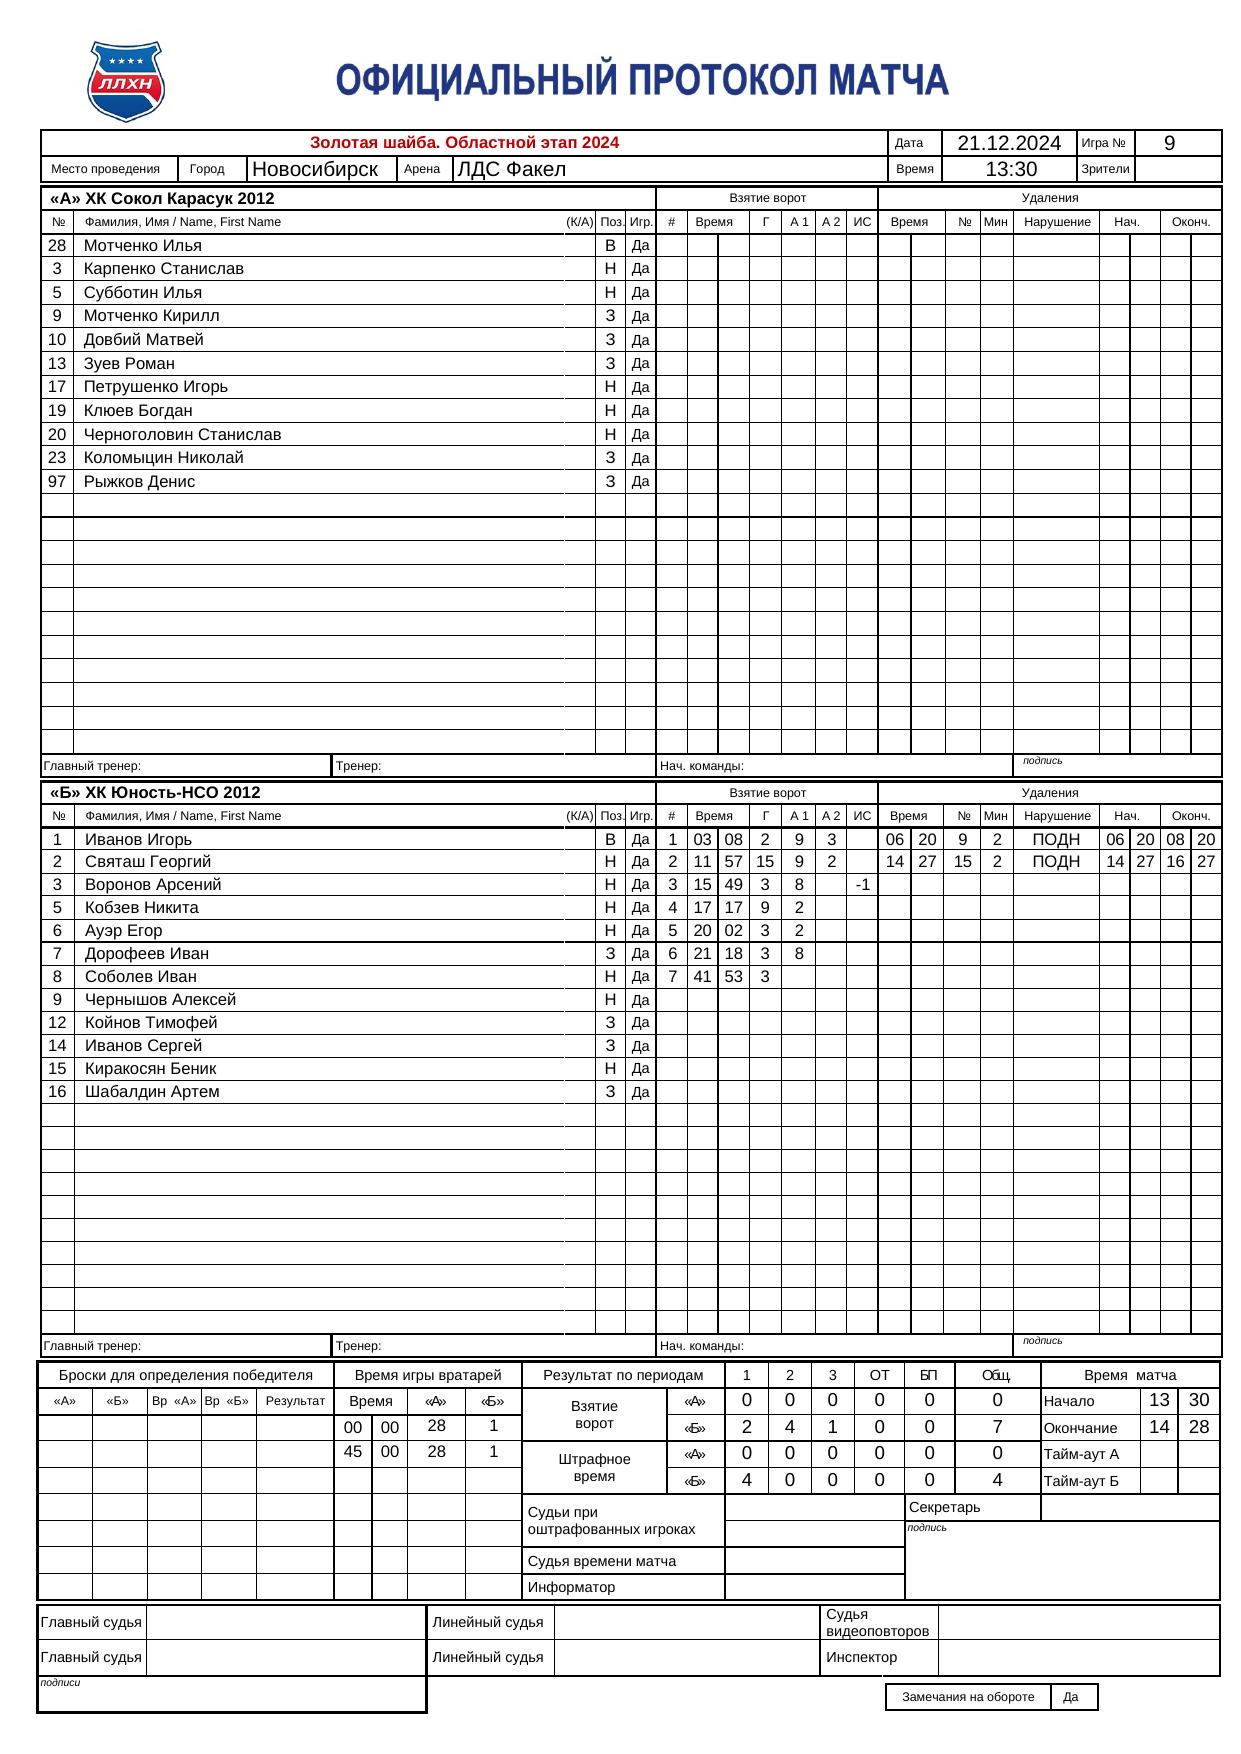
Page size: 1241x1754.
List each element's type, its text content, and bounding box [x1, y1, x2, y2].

table_cell [944, 1173, 980, 1195]
table_cell Да [626, 446, 655, 469]
table_cell [1100, 281, 1129, 303]
table_cell [148, 1547, 201, 1573]
table_cell 06 [1100, 829, 1129, 849]
table_cell [726, 1548, 904, 1573]
table_cell [1014, 541, 1099, 564]
table_cell [148, 1521, 201, 1546]
table_cell 97 [42, 470, 73, 493]
table_cell [1100, 1127, 1129, 1149]
table_cell [1100, 328, 1129, 351]
table_cell 0 [855, 1442, 904, 1467]
table_cell [946, 470, 980, 493]
table_cell 28 [1179, 1415, 1219, 1440]
table_cell [565, 470, 595, 493]
table_cell Результат [257, 1389, 333, 1413]
table_cell [408, 1574, 465, 1599]
table_cell [1161, 541, 1190, 564]
table_cell [816, 1012, 846, 1033]
table_cell [981, 1035, 1013, 1057]
table_cell [1192, 494, 1221, 516]
table_cell [879, 541, 910, 564]
table_cell [847, 588, 877, 611]
table_cell А 1 [782, 805, 815, 826]
table_cell [626, 636, 655, 658]
table_cell [981, 235, 1013, 256]
table_cell [1161, 1265, 1190, 1287]
table_cell Клюев Богдан [74, 399, 564, 422]
table_cell [1161, 257, 1190, 280]
table_cell [1192, 730, 1221, 753]
table_cell № [944, 805, 980, 826]
table_cell [879, 235, 910, 256]
table_cell [1014, 1150, 1099, 1172]
table_cell [981, 730, 1013, 753]
table_cell [750, 659, 781, 682]
table_cell [596, 1150, 625, 1172]
table_cell ПОДН [1014, 850, 1099, 872]
table_cell [1192, 1012, 1221, 1033]
table_cell [946, 636, 980, 658]
table_cell [1161, 1311, 1190, 1333]
table_cell [879, 423, 910, 445]
table_cell [719, 1196, 749, 1218]
table_cell [657, 446, 687, 469]
table_cell 0 [812, 1468, 854, 1493]
table_cell [944, 1219, 980, 1241]
table_cell [1100, 518, 1129, 540]
table_header «Б» ХК Юность-НСО 2012 [42, 783, 655, 803]
table_cell [74, 683, 564, 706]
table_cell [981, 281, 1013, 303]
table_cell [912, 1127, 943, 1149]
table_cell [782, 1173, 815, 1195]
table_cell [565, 636, 595, 658]
table_cell [1100, 1242, 1129, 1264]
table_cell [847, 352, 877, 374]
table_cell [657, 494, 687, 516]
table_cell Время [688, 211, 749, 233]
table_cell [719, 588, 749, 611]
table_cell [782, 446, 815, 469]
table_cell [912, 920, 943, 941]
table_cell [719, 1012, 749, 1033]
table_cell [565, 1127, 595, 1149]
table_cell [1192, 874, 1221, 895]
table_cell [879, 707, 910, 729]
table_cell [202, 1574, 256, 1599]
table_cell [912, 1104, 943, 1126]
table_cell [1141, 1441, 1177, 1467]
table_cell [981, 989, 1013, 1011]
table_cell [719, 1035, 749, 1057]
table_cell [688, 565, 717, 587]
table_cell «Б» [668, 1468, 724, 1493]
table_header «А» ХК Сокол Карасук 2012 [42, 188, 655, 209]
table_cell Поз. [596, 211, 625, 233]
table_cell [816, 989, 846, 1011]
table_cell [719, 423, 749, 445]
table_cell [1014, 1104, 1099, 1126]
table_cell [1192, 1173, 1221, 1195]
table_cell 45 [335, 1441, 371, 1467]
table_cell 9 [782, 829, 815, 849]
table_cell [847, 281, 877, 303]
table_cell [782, 352, 815, 374]
table_cell [782, 399, 815, 422]
table_cell [946, 588, 980, 611]
table_cell [565, 989, 595, 1011]
table_cell [912, 730, 945, 753]
table_cell [257, 1521, 333, 1546]
table_cell Н [596, 989, 625, 1011]
table_cell [1131, 565, 1160, 587]
table_cell [1192, 1265, 1221, 1287]
table_cell [1161, 328, 1190, 351]
table_cell [626, 1288, 655, 1310]
table_cell [750, 518, 781, 540]
table_cell [944, 1150, 980, 1172]
table_cell 0 [905, 1442, 954, 1467]
table_cell [565, 707, 595, 729]
table_cell [42, 659, 73, 682]
table_cell [688, 1035, 717, 1057]
table_cell [719, 707, 749, 729]
table_cell «А» [668, 1389, 724, 1413]
table_cell Да [626, 829, 655, 849]
table_cell [148, 1441, 201, 1467]
table_cell [335, 1494, 371, 1520]
table_cell [816, 257, 846, 280]
table_cell [847, 1150, 877, 1172]
table_cell [816, 541, 846, 564]
table_cell [75, 1311, 564, 1333]
table_cell [565, 1081, 595, 1103]
table_cell Оконч. [1161, 805, 1221, 826]
table_cell [750, 305, 781, 327]
table_cell [912, 305, 945, 327]
table_cell [782, 565, 815, 587]
table_cell [626, 1173, 655, 1195]
table_cell [1131, 1265, 1160, 1287]
table_cell [750, 683, 781, 706]
table_cell 0 [769, 1442, 811, 1467]
table_cell [1131, 376, 1160, 398]
table_cell Н [596, 257, 625, 280]
table_cell [782, 966, 815, 987]
table_cell [1192, 423, 1221, 445]
table_cell [1100, 730, 1129, 753]
table_cell 21 [688, 943, 717, 964]
table_cell [202, 1494, 256, 1520]
table_cell [782, 612, 815, 634]
table_cell [1161, 707, 1190, 729]
table_cell [1192, 1288, 1221, 1310]
table_cell [719, 446, 749, 469]
table_cell [816, 730, 846, 753]
table_cell [688, 636, 717, 658]
table_cell З [596, 1035, 625, 1057]
table_cell [1161, 352, 1190, 374]
table_cell [657, 565, 687, 587]
table_cell [912, 1058, 943, 1079]
table_cell [1179, 1441, 1219, 1467]
table_cell [626, 1127, 655, 1149]
table_cell [688, 494, 717, 516]
table_cell [373, 1521, 407, 1546]
table_cell [912, 874, 943, 895]
table_cell [1161, 874, 1190, 895]
table_cell [782, 518, 815, 540]
table_cell [1014, 281, 1099, 303]
table_cell [688, 541, 717, 564]
table_cell [750, 446, 781, 469]
table_cell [946, 305, 980, 327]
table_cell [1014, 989, 1099, 1011]
table_cell [719, 636, 749, 658]
table_cell [847, 829, 877, 849]
table_cell 57 [719, 850, 749, 872]
table_cell З [596, 352, 625, 374]
table_cell [1131, 328, 1160, 351]
table_cell [1192, 1242, 1221, 1264]
table_cell [1100, 1012, 1129, 1033]
table_cell [847, 1081, 877, 1103]
table_cell [1192, 1311, 1221, 1333]
table_cell [981, 1311, 1013, 1333]
table_cell [39, 1416, 92, 1440]
table_cell [912, 1012, 943, 1033]
table_cell [847, 636, 877, 658]
table_cell [719, 352, 749, 374]
table_cell [847, 470, 877, 493]
table_cell [1161, 1058, 1190, 1079]
table_cell З [596, 446, 625, 469]
table_cell [879, 352, 910, 374]
table_cell [946, 518, 980, 540]
table_cell 0 [726, 1442, 768, 1467]
table_cell [847, 659, 877, 682]
table_cell [879, 328, 910, 351]
table_cell [1100, 305, 1129, 327]
table_cell [688, 683, 717, 706]
table_cell [944, 989, 980, 1011]
table_cell [782, 636, 815, 658]
table_header 2 [769, 1363, 811, 1387]
table_cell [816, 707, 846, 729]
table_cell [912, 376, 945, 398]
table_cell [1014, 1196, 1099, 1218]
table_cell 20 [42, 423, 73, 445]
table_cell [596, 518, 625, 540]
table_cell 7 [956, 1415, 1040, 1440]
table_cell [816, 423, 846, 445]
table_cell [1161, 1288, 1190, 1310]
table_cell [1192, 707, 1221, 729]
table_cell 4 [769, 1415, 811, 1440]
table_cell 18 [719, 943, 749, 964]
table_cell [1161, 565, 1190, 587]
table_cell [1192, 1081, 1221, 1103]
table_cell Время [879, 211, 945, 233]
table_cell [782, 305, 815, 327]
table_cell 16 [1161, 850, 1190, 872]
table_cell [750, 423, 781, 445]
table_cell Дорофеев Иван [75, 943, 564, 964]
table_cell Н [596, 399, 625, 422]
table_cell [688, 1012, 717, 1033]
table_cell [688, 399, 717, 422]
table_cell [719, 399, 749, 422]
table_cell [847, 1311, 877, 1333]
table_cell Город [179, 157, 246, 181]
table_cell [1161, 588, 1190, 611]
table_cell [1014, 612, 1099, 634]
table_cell [782, 541, 815, 564]
table_cell [596, 1173, 625, 1195]
table_cell [1014, 423, 1099, 445]
table_cell Н [596, 1058, 625, 1079]
table_cell [981, 1173, 1013, 1195]
table_cell Нач. команды: [657, 1335, 1012, 1356]
table_cell [42, 612, 73, 634]
table_cell Фамилия, Имя / Name, First Name [74, 211, 565, 233]
table_cell [1042, 1495, 1219, 1520]
table_cell З [596, 1081, 625, 1103]
table_cell [981, 1196, 1013, 1218]
table_cell [657, 612, 687, 634]
table_cell Место проведения [42, 157, 177, 181]
table_cell Да [626, 989, 655, 1011]
table_cell [257, 1468, 333, 1493]
table_cell [981, 565, 1013, 587]
table_cell [944, 896, 980, 918]
table_cell [847, 1196, 877, 1218]
table_cell [879, 943, 910, 964]
table_cell [42, 1196, 74, 1218]
table_cell [944, 1311, 980, 1333]
table_cell [466, 1468, 521, 1493]
table_cell Черноголовин Станислав [74, 423, 564, 445]
table_cell [847, 850, 877, 872]
table_cell [42, 1173, 74, 1195]
table_cell [847, 399, 877, 422]
table_cell 08 [1161, 829, 1190, 849]
table_cell [1131, 1035, 1160, 1057]
table_cell [1131, 446, 1160, 469]
table_cell [408, 1521, 465, 1546]
table_cell [912, 281, 945, 303]
table_cell [981, 896, 1013, 918]
table_cell [782, 1150, 815, 1172]
table_cell [466, 1547, 521, 1573]
table_cell Н [596, 281, 625, 303]
table_cell Мотченко Илья [74, 235, 564, 256]
table_cell А 1 [782, 211, 815, 233]
table_cell # [657, 805, 687, 826]
table_cell 02 [719, 920, 749, 941]
table_cell [816, 636, 846, 658]
table_cell [912, 518, 945, 540]
table_cell [847, 257, 877, 280]
table_cell [879, 1012, 910, 1033]
table_cell 2 [782, 920, 815, 941]
table_header Время игры вратарей [335, 1363, 521, 1387]
table_cell [147, 1640, 425, 1675]
table_cell [912, 659, 945, 682]
table_cell [782, 1265, 815, 1287]
table_cell Чернышов Алексей [75, 989, 564, 1011]
table_cell [1014, 446, 1099, 469]
table_cell [565, 235, 595, 256]
table_cell 1 [42, 829, 74, 849]
table_cell подпись [1014, 1335, 1221, 1356]
table_cell 0 [726, 1389, 768, 1413]
table_cell [1161, 683, 1190, 706]
table_cell [847, 966, 877, 987]
table_cell [373, 1547, 407, 1573]
table_cell [1161, 281, 1190, 303]
table_cell [1161, 1150, 1190, 1172]
table_cell [565, 874, 595, 895]
table_cell 0 [905, 1389, 954, 1413]
table_cell [1014, 565, 1099, 587]
table_cell [946, 235, 980, 256]
table_cell [257, 1574, 333, 1599]
table_cell [626, 494, 655, 516]
table_cell [912, 470, 945, 493]
table_cell Нач. [1100, 805, 1160, 826]
table_cell Главный судья [39, 1606, 146, 1639]
table_cell [1100, 541, 1129, 564]
table_cell 12 [42, 1012, 74, 1033]
table_cell Карпенко Станислав [74, 257, 564, 280]
table_cell [335, 1574, 371, 1599]
table_cell [750, 1150, 781, 1172]
table_cell [565, 659, 595, 682]
table_cell 0 [855, 1468, 904, 1493]
table_cell [1192, 399, 1221, 422]
table_cell [1014, 683, 1099, 706]
table_cell 3 [42, 257, 73, 280]
table_cell [782, 328, 815, 351]
table_cell [879, 1288, 910, 1310]
table_cell [912, 1219, 943, 1241]
table_cell [1192, 966, 1221, 987]
table_cell [981, 257, 1013, 280]
table_cell [39, 1468, 92, 1493]
table_cell [1192, 352, 1221, 374]
table_cell [912, 943, 943, 964]
table_cell [816, 1035, 846, 1057]
table_cell [74, 636, 564, 658]
table_cell [782, 730, 815, 753]
table_cell [981, 494, 1013, 516]
table_cell [946, 352, 980, 374]
table_cell [816, 1104, 846, 1126]
table_cell [626, 683, 655, 706]
table_cell [912, 896, 943, 918]
table_cell 17 [42, 376, 73, 398]
table_cell [946, 612, 980, 634]
table_cell [847, 494, 877, 516]
table_cell [944, 1104, 980, 1126]
table_cell [879, 966, 910, 987]
table_cell [39, 1441, 92, 1467]
table_cell [1192, 470, 1221, 493]
table_cell [944, 920, 980, 941]
table_cell [1161, 470, 1190, 493]
table_cell З [596, 470, 625, 493]
table_cell [42, 683, 73, 706]
table_cell [879, 376, 910, 398]
table_cell [879, 636, 910, 658]
table_cell [1161, 518, 1190, 540]
table_cell [750, 636, 781, 658]
table_cell [93, 1468, 147, 1493]
table_cell [1014, 896, 1099, 918]
table_cell 03 [688, 829, 717, 849]
table_cell [657, 1242, 687, 1264]
table_cell 17 [719, 896, 749, 918]
table_cell [750, 1127, 781, 1149]
table_cell [1192, 1058, 1221, 1079]
table_cell [1100, 896, 1129, 918]
table_cell [626, 1311, 655, 1333]
table_cell (К/А) [565, 805, 595, 826]
table_cell [565, 1196, 595, 1218]
table_cell [688, 1288, 717, 1310]
table_header Взятие ворот [657, 188, 877, 209]
table_cell [1014, 235, 1099, 256]
table_cell 3 [816, 829, 846, 849]
table_cell [1161, 1196, 1190, 1218]
table_cell [657, 1081, 687, 1103]
table_cell [816, 896, 846, 918]
table_cell [816, 612, 846, 634]
table_cell Г [750, 805, 781, 826]
table_cell Да [626, 1058, 655, 1079]
table_cell [879, 1058, 910, 1079]
table_cell [816, 1173, 846, 1195]
table_cell [816, 281, 846, 303]
table_cell [75, 1265, 564, 1287]
table_cell [1192, 446, 1221, 469]
table_cell [408, 1468, 465, 1493]
table_cell Шабалдин Артем [75, 1081, 564, 1103]
table_cell [1014, 1288, 1099, 1310]
table_cell [847, 1173, 877, 1195]
table_cell [1161, 1127, 1190, 1149]
table_cell [1131, 281, 1160, 303]
table_cell [981, 1288, 1013, 1310]
table_cell [981, 1012, 1013, 1033]
table_cell [847, 1265, 877, 1287]
table_cell [782, 659, 815, 682]
table_cell Взятие ворот [523, 1389, 666, 1440]
table_cell [1192, 1104, 1221, 1126]
table_cell [1161, 1081, 1190, 1103]
table_cell [565, 588, 595, 611]
table_cell [981, 636, 1013, 658]
table_cell [879, 1196, 910, 1218]
table_cell [912, 1173, 943, 1195]
table_cell ЛДС Факел [454, 157, 887, 181]
table_cell [981, 1127, 1013, 1149]
table_cell [1192, 920, 1221, 941]
table_cell [879, 257, 910, 280]
table_cell [1014, 1219, 1099, 1241]
table_cell [93, 1547, 147, 1573]
table_cell [1131, 399, 1160, 422]
table_cell Да [626, 352, 655, 374]
table_cell [847, 1104, 877, 1126]
table_cell [1131, 636, 1160, 658]
table_cell [719, 659, 749, 682]
table_cell Н [596, 966, 625, 987]
table_cell [657, 1012, 687, 1033]
table_cell Судья видеоповторов [821, 1606, 938, 1639]
table_cell 53 [719, 966, 749, 987]
table_cell [565, 446, 595, 469]
table_cell 1 [466, 1416, 521, 1440]
table_cell [1131, 730, 1160, 753]
table_cell [565, 966, 595, 987]
table_cell [750, 1242, 781, 1264]
table_cell -1 [847, 874, 877, 895]
table_cell [74, 494, 564, 516]
table_header 1 [726, 1363, 768, 1387]
table_cell [981, 1265, 1013, 1287]
table_cell [1100, 1173, 1129, 1195]
table_cell [657, 1196, 687, 1218]
table_cell [782, 588, 815, 611]
table_cell [816, 943, 846, 964]
table_cell [1100, 612, 1129, 634]
table_cell Да [626, 896, 655, 918]
table_cell А 2 [816, 211, 846, 233]
table_cell [816, 518, 846, 540]
table_cell [565, 1012, 595, 1033]
table_cell 0 [855, 1389, 904, 1413]
table_cell 9 [42, 305, 73, 327]
table_cell [1100, 636, 1129, 658]
table_cell [657, 352, 687, 374]
table_cell 1 [812, 1415, 854, 1440]
table_cell [1100, 659, 1129, 682]
table_cell [688, 470, 717, 493]
table_cell Начало [1042, 1389, 1140, 1413]
table_cell [816, 235, 846, 256]
table_cell [981, 1150, 1013, 1172]
table_cell [1131, 920, 1160, 941]
table_cell [1192, 896, 1221, 918]
table_cell [688, 1265, 717, 1287]
table_cell [39, 1521, 92, 1546]
table_cell [1014, 966, 1099, 987]
table_cell [688, 730, 717, 753]
table_cell [1161, 966, 1190, 987]
table_cell [782, 235, 815, 256]
table_cell [657, 1173, 687, 1195]
table_cell [688, 235, 717, 256]
table_cell [750, 565, 781, 587]
table_cell [202, 1416, 256, 1440]
table_cell [565, 1311, 595, 1333]
table_cell Коломыцин Николай [74, 446, 564, 469]
table_cell [408, 1547, 465, 1573]
table_cell 15 [944, 850, 980, 872]
table_cell [75, 1242, 564, 1264]
table_cell [148, 1494, 201, 1520]
table_cell [1192, 376, 1221, 398]
table_header 21.12.2024 [943, 131, 1076, 155]
table_cell [782, 470, 815, 493]
table_cell [750, 376, 781, 398]
table_cell [1100, 235, 1129, 256]
table_cell [74, 730, 564, 753]
table_cell [847, 896, 877, 918]
table_cell [1192, 1035, 1221, 1057]
table_cell [944, 966, 980, 987]
table_cell [946, 328, 980, 351]
table_cell [750, 470, 781, 493]
table_cell [847, 920, 877, 941]
table_cell [1136, 157, 1221, 181]
table_cell 9 [944, 829, 980, 849]
table_cell [1014, 659, 1099, 682]
table_cell Н [596, 376, 625, 398]
table_cell [626, 1219, 655, 1241]
table_cell [946, 257, 980, 280]
table_cell 3 [750, 966, 781, 987]
table_cell 13:30 [943, 157, 1076, 181]
table_cell 1 [657, 829, 687, 849]
table_cell [719, 1265, 749, 1287]
table_cell 06 [879, 829, 910, 849]
table_cell [847, 1058, 877, 1079]
table_cell [688, 305, 717, 327]
table_cell [981, 376, 1013, 398]
table_cell [847, 1035, 877, 1057]
table_cell [782, 1311, 815, 1333]
table_cell [879, 1150, 910, 1172]
table_cell [1014, 494, 1099, 516]
table_cell [946, 281, 980, 303]
table_cell [565, 281, 595, 303]
table_cell [1014, 707, 1099, 729]
table_cell [39, 1494, 92, 1520]
table_cell [596, 565, 625, 587]
table_cell [750, 352, 781, 374]
table_header Общ. [956, 1363, 1040, 1387]
table_cell З [596, 943, 625, 964]
table_cell Да [626, 423, 655, 445]
table_cell [879, 683, 910, 706]
table_cell подписи [39, 1677, 425, 1711]
table_cell [626, 730, 655, 753]
table_cell Мин [981, 211, 1013, 233]
table_cell [946, 730, 980, 753]
table_cell [75, 1196, 564, 1218]
table_cell [657, 707, 687, 729]
table_cell [657, 423, 687, 445]
table_cell [912, 446, 945, 469]
table_cell 20 [1131, 829, 1160, 849]
table_cell [1100, 874, 1129, 895]
table_cell [879, 1242, 910, 1264]
table_cell [565, 829, 595, 849]
table_cell [847, 1219, 877, 1241]
table_cell [981, 1081, 1013, 1103]
table_cell [657, 1127, 687, 1149]
table_cell Н [596, 896, 625, 918]
table_header Взятие ворот [657, 783, 877, 803]
table_cell Воронов Арсений [75, 874, 564, 895]
table_cell 14 [42, 1035, 74, 1057]
table_cell [657, 1265, 687, 1287]
table_cell [1100, 943, 1129, 964]
table_header 3 [812, 1363, 854, 1387]
table_cell [1131, 1196, 1160, 1218]
table_cell [148, 1574, 201, 1599]
table_cell [1014, 328, 1099, 351]
table_cell 3 [750, 874, 781, 895]
table_cell [912, 1265, 943, 1287]
table_cell Вр «Б» [202, 1389, 256, 1413]
table_cell Ауэр Егор [75, 920, 564, 941]
table_cell [981, 707, 1013, 729]
table_cell [719, 1127, 749, 1149]
table_cell [719, 1219, 749, 1241]
table_cell [74, 612, 564, 634]
table_cell 13 [1141, 1389, 1177, 1413]
table_cell [1014, 1012, 1099, 1033]
table_cell [1014, 399, 1099, 422]
table_cell [1161, 659, 1190, 682]
table_cell [750, 989, 781, 1011]
table_cell [1014, 470, 1099, 493]
table_cell Линейный судья [428, 1606, 554, 1639]
table_cell [688, 518, 717, 540]
table_cell [981, 943, 1013, 964]
table_cell [981, 328, 1013, 351]
table_cell [1192, 1150, 1221, 1172]
table_cell [565, 730, 595, 753]
table_cell Да [626, 1012, 655, 1033]
table_cell [816, 1150, 846, 1172]
table_cell [596, 1127, 625, 1149]
table_cell Рыжков Денис [74, 470, 564, 493]
table_cell [565, 1242, 595, 1264]
table_cell [1161, 235, 1190, 256]
table_cell 3 [750, 943, 781, 964]
table_cell [981, 659, 1013, 682]
table_cell «Б » [466, 1389, 521, 1413]
table_cell [1014, 1265, 1099, 1287]
table_cell 7 [42, 943, 74, 964]
table_cell [1131, 305, 1160, 327]
table_cell Линейный судья [428, 1640, 554, 1675]
table_cell [657, 730, 687, 753]
table_cell [202, 1468, 256, 1493]
table_cell [565, 683, 595, 706]
table_cell [1192, 989, 1221, 1011]
table_cell 2 [657, 850, 687, 872]
table_cell [565, 328, 595, 351]
table_cell [1100, 399, 1129, 422]
table_cell [688, 281, 717, 303]
table_cell [946, 446, 980, 469]
table_cell [688, 989, 717, 1011]
table_cell [847, 305, 877, 327]
table_cell [335, 1521, 371, 1546]
table_cell [1161, 1219, 1190, 1241]
table_cell [1014, 1058, 1099, 1079]
table_cell Тренер: [333, 755, 655, 776]
table_cell [816, 399, 846, 422]
table_cell [1161, 399, 1190, 422]
table_cell [93, 1441, 147, 1467]
table_cell [596, 683, 625, 706]
table_cell [596, 541, 625, 564]
table_cell [74, 518, 564, 540]
table_header Удаления [879, 188, 1221, 209]
table_cell Игр. [626, 805, 655, 826]
table_cell [1100, 989, 1129, 1011]
table_cell 14 [879, 850, 910, 872]
table_cell [626, 612, 655, 634]
table_cell [719, 470, 749, 493]
table_cell [39, 1574, 92, 1599]
table_cell [626, 541, 655, 564]
table_cell [335, 1468, 371, 1493]
table_cell [1192, 281, 1221, 303]
table_cell [688, 1081, 717, 1103]
table_cell [373, 1494, 407, 1520]
table_cell [912, 399, 945, 422]
table_cell [565, 541, 595, 564]
table_cell [719, 541, 749, 564]
table_cell [657, 399, 687, 422]
table_cell [816, 1265, 846, 1287]
table_cell [981, 1219, 1013, 1241]
table_cell [782, 989, 815, 1011]
table_cell [719, 1288, 749, 1310]
table_cell [879, 446, 910, 469]
table_cell Тайм-аут Б [1042, 1468, 1140, 1493]
table_cell [1131, 707, 1160, 729]
table_cell Да [626, 470, 655, 493]
table_cell 00 [335, 1416, 371, 1440]
table_cell [688, 352, 717, 374]
table_cell [657, 1150, 687, 1172]
table_cell [719, 1081, 749, 1103]
table_cell [750, 1288, 781, 1310]
table_cell [657, 588, 687, 611]
table_cell [750, 730, 781, 753]
table_cell 23 [42, 446, 73, 469]
table_cell 0 [905, 1415, 954, 1440]
table_cell [42, 588, 73, 611]
table_cell [1192, 1219, 1221, 1241]
table_cell [750, 1311, 781, 1333]
table_cell [946, 399, 980, 422]
table_cell [626, 1104, 655, 1126]
table_cell [1100, 1219, 1129, 1241]
table_cell [782, 1104, 815, 1126]
table_cell [466, 1521, 521, 1546]
table_cell [1100, 920, 1129, 941]
table_cell 3 [750, 920, 781, 941]
table_cell [750, 1012, 781, 1033]
table_cell [373, 1574, 407, 1599]
table_cell [1100, 707, 1129, 729]
table_cell [466, 1494, 521, 1520]
table_cell 4 [726, 1468, 768, 1493]
table_cell 2 [981, 829, 1013, 849]
table_cell [657, 659, 687, 682]
table_cell [847, 376, 877, 398]
table_cell [719, 683, 749, 706]
table_cell [912, 1081, 943, 1103]
table_cell [626, 707, 655, 729]
table_cell [816, 565, 846, 587]
table_cell 2 [726, 1415, 768, 1440]
table_cell [93, 1494, 147, 1520]
table_cell [816, 1196, 846, 1218]
table_cell (К/А) [565, 211, 595, 233]
table_cell [565, 1150, 595, 1172]
table_cell [75, 1173, 564, 1195]
table_cell [719, 494, 749, 516]
table_cell [816, 1081, 846, 1103]
table_cell Судья времени матча [523, 1548, 724, 1573]
table_cell Новосибирск [248, 157, 396, 181]
table_cell Да [626, 943, 655, 964]
table_cell [1192, 1196, 1221, 1218]
table_cell [1131, 989, 1160, 1011]
table_cell [750, 707, 781, 729]
table_cell [1131, 1219, 1160, 1241]
table_cell [750, 1219, 781, 1241]
table_cell [75, 1104, 564, 1126]
table_cell [782, 683, 815, 706]
table_cell 28 [408, 1416, 465, 1440]
table_cell [257, 1441, 333, 1467]
table_cell [596, 1288, 625, 1310]
table_cell [816, 305, 846, 327]
table_cell [879, 989, 910, 1011]
table_cell [565, 518, 595, 540]
table_cell Вр «А» [148, 1389, 201, 1413]
table_cell [42, 1288, 74, 1310]
table_cell [1161, 1242, 1190, 1264]
table_cell В [596, 235, 625, 256]
table_cell [981, 470, 1013, 493]
table_cell [912, 494, 945, 516]
table_cell [981, 541, 1013, 564]
table_cell [912, 1288, 943, 1310]
table_cell [912, 352, 945, 374]
table_cell [1192, 518, 1221, 540]
table_cell [74, 659, 564, 682]
table_cell [816, 920, 846, 941]
table_cell [42, 1127, 74, 1149]
table_cell ИС [847, 211, 877, 233]
table_cell Н [596, 920, 625, 941]
table_cell [1014, 636, 1099, 658]
table_cell [981, 874, 1013, 895]
table_cell [944, 1012, 980, 1033]
table_cell 11 [688, 850, 717, 872]
table_cell [816, 1311, 846, 1333]
table_cell 8 [42, 966, 74, 987]
table_cell [202, 1521, 256, 1546]
table_cell № [946, 211, 980, 233]
table_cell [816, 588, 846, 611]
table_cell [657, 257, 687, 280]
table_cell [42, 1219, 74, 1241]
table_cell 27 [1192, 850, 1221, 872]
table_cell [944, 874, 980, 895]
table_cell [944, 1127, 980, 1149]
table_cell [596, 1265, 625, 1287]
table_cell [816, 1219, 846, 1241]
table_cell Зрители [1078, 157, 1134, 181]
table_cell [1100, 1311, 1129, 1333]
table_cell [657, 376, 687, 398]
table_cell 19 [42, 399, 73, 422]
table_cell З [596, 328, 625, 351]
table_cell [879, 1035, 910, 1057]
table_cell [719, 612, 749, 634]
table_cell [688, 1311, 717, 1333]
table_cell [879, 1127, 910, 1149]
table_cell [944, 1265, 980, 1287]
table_cell [1131, 943, 1160, 964]
table_cell [944, 1288, 980, 1310]
table_cell [981, 612, 1013, 634]
table_cell Арена [398, 157, 452, 181]
table_cell ИС [847, 805, 877, 826]
table_cell [719, 518, 749, 540]
table_cell [596, 1104, 625, 1126]
table_cell [1100, 1288, 1129, 1310]
table_cell [750, 1265, 781, 1287]
table_cell Оконч. [1161, 211, 1221, 233]
table_cell [719, 565, 749, 587]
table_cell [782, 423, 815, 445]
table_cell [657, 1219, 687, 1241]
table_cell Секретарь [906, 1495, 1040, 1520]
table_cell [847, 1127, 877, 1149]
table_cell Да [626, 966, 655, 987]
table_cell [879, 399, 910, 422]
table_cell [981, 518, 1013, 540]
table_cell [816, 1127, 846, 1149]
table_cell [1100, 1104, 1129, 1126]
table_cell [981, 352, 1013, 374]
table_cell [1179, 1468, 1219, 1493]
table_cell Иванов Игорь [75, 829, 564, 849]
table_cell [847, 328, 877, 351]
table_cell [1014, 1081, 1099, 1103]
table_cell Время [688, 805, 749, 826]
table_cell 3 [657, 874, 687, 895]
table_cell [42, 1242, 74, 1264]
table_cell [719, 1311, 749, 1333]
table_cell [1014, 257, 1099, 280]
table_cell [1131, 1150, 1160, 1172]
table_cell [1100, 683, 1129, 706]
table_cell [1131, 896, 1160, 918]
table_cell [944, 1242, 980, 1264]
table_cell [879, 1081, 910, 1103]
table_cell Да [626, 305, 655, 327]
table_cell [1131, 518, 1160, 540]
table_cell [596, 494, 625, 516]
table_cell [1192, 612, 1221, 634]
table_cell [879, 470, 910, 493]
table_cell [626, 1265, 655, 1287]
table_cell [879, 518, 910, 540]
table_cell [1099, 1682, 1220, 1711]
table_cell [257, 1494, 333, 1520]
table_cell подпись [906, 1522, 1219, 1599]
table_cell [39, 1547, 92, 1573]
table_cell [1100, 470, 1129, 493]
table_cell [912, 423, 945, 445]
table_cell [1014, 305, 1099, 327]
table_cell [719, 257, 749, 280]
table_cell [719, 281, 749, 303]
table_cell [1131, 612, 1160, 634]
table_cell [879, 896, 910, 918]
table_cell [565, 1104, 595, 1126]
table_cell 15 [750, 850, 781, 872]
table_cell 08 [719, 829, 749, 849]
table_cell [1131, 1058, 1160, 1079]
table_cell [42, 565, 73, 587]
table_cell [1131, 1127, 1160, 1149]
table_cell [688, 1242, 717, 1264]
table_cell [257, 1416, 333, 1440]
table_cell [596, 612, 625, 634]
table_cell [719, 1150, 749, 1172]
table_cell [565, 565, 595, 587]
table_cell 2 [981, 850, 1013, 872]
table_cell Нарушение [1014, 211, 1099, 233]
table_cell [782, 1058, 815, 1079]
table_cell Петрушенко Игорь [74, 376, 564, 398]
table_cell Н [596, 850, 625, 872]
table_cell [657, 470, 687, 493]
table_cell 0 [812, 1389, 854, 1413]
table_header Игра № [1078, 131, 1134, 155]
table_cell [912, 966, 943, 987]
table_cell [1192, 328, 1221, 351]
table_header Броски для определения победителя [39, 1363, 333, 1387]
table_cell Да [626, 850, 655, 872]
table_cell 3 [42, 874, 74, 895]
table_cell 20 [688, 920, 717, 941]
table_cell Кобзев Никита [75, 896, 564, 918]
table_cell Да [626, 281, 655, 303]
table_cell [565, 1058, 595, 1079]
table_cell [912, 989, 943, 1011]
table_cell [202, 1547, 256, 1573]
table_header Замечания на обороте [887, 1685, 1050, 1709]
table_cell [981, 1242, 1013, 1264]
table_cell 15 [42, 1058, 74, 1079]
table_cell [466, 1574, 521, 1599]
table_cell [719, 730, 749, 753]
table_cell [1131, 1173, 1160, 1195]
table_cell [750, 494, 781, 516]
table_cell Да [626, 235, 655, 256]
table_cell [912, 1196, 943, 1218]
table_cell Да [626, 874, 655, 895]
table_cell [946, 376, 980, 398]
table_cell Фамилия, Имя / Name, First Name [75, 805, 565, 826]
table_cell [750, 1173, 781, 1195]
table_cell [565, 1288, 595, 1310]
table_cell [1100, 352, 1129, 374]
table_cell [847, 730, 877, 753]
table_cell [726, 1521, 904, 1546]
table_cell 10 [42, 328, 73, 351]
table_cell [1192, 659, 1221, 682]
table_cell [981, 1104, 1013, 1126]
table_cell [596, 707, 625, 729]
table_cell [688, 1219, 717, 1241]
table_cell [719, 1058, 749, 1079]
table_cell [912, 683, 945, 706]
table_cell [1161, 943, 1190, 964]
table_cell [1100, 257, 1129, 280]
table_cell [1141, 1468, 1177, 1493]
table_cell [1131, 352, 1160, 374]
table_cell [750, 399, 781, 422]
table_cell [719, 989, 749, 1011]
table_cell [74, 541, 564, 564]
table_cell Да [626, 328, 655, 351]
table_cell [981, 305, 1013, 327]
table_cell [657, 1104, 687, 1126]
table_cell [912, 235, 945, 256]
table_cell [847, 541, 877, 564]
table_cell [946, 659, 980, 682]
table_cell [879, 659, 910, 682]
table_cell [1131, 235, 1160, 256]
table_cell [596, 730, 625, 753]
table_cell [1100, 1265, 1129, 1287]
table_cell [879, 1311, 910, 1333]
table_cell Нач. [1100, 211, 1160, 233]
table_cell Святаш Георгий [75, 850, 564, 872]
table_cell [626, 659, 655, 682]
table_cell [981, 399, 1013, 422]
table_cell 2 [42, 850, 74, 872]
table_cell [1161, 1173, 1190, 1195]
table_cell [42, 541, 73, 564]
table_cell 41 [688, 966, 717, 987]
table_cell [981, 966, 1013, 987]
table_cell [1014, 1242, 1099, 1264]
table_cell [148, 1468, 201, 1493]
table_cell [750, 257, 781, 280]
table_cell [782, 376, 815, 398]
table_cell [816, 1058, 846, 1079]
table_cell [944, 1196, 980, 1218]
table_cell [626, 1150, 655, 1172]
table_cell [719, 328, 749, 351]
table_cell [1014, 730, 1099, 753]
table_cell [816, 966, 846, 987]
table_cell [596, 1311, 625, 1333]
table_cell [946, 683, 980, 706]
table_cell [688, 1173, 717, 1195]
table_cell [847, 235, 877, 256]
table_cell [93, 1416, 147, 1440]
table_cell [782, 1196, 815, 1218]
table_cell [1192, 235, 1221, 256]
table_cell 15 [688, 874, 717, 895]
table_cell 28 [42, 235, 73, 256]
table_cell [202, 1441, 256, 1467]
table_cell [981, 446, 1013, 469]
table_cell Субботин Илья [74, 281, 564, 303]
table_cell [719, 1242, 749, 1264]
table_cell 20 [912, 829, 943, 849]
table_cell [946, 423, 980, 445]
table_cell [879, 305, 910, 327]
picture [5, 28, 1179, 129]
table_header Золотая шайба. Областной этап 2024 [42, 131, 887, 155]
table_cell [750, 541, 781, 564]
table_cell [719, 376, 749, 398]
table_cell [816, 376, 846, 398]
table_header Дата [889, 131, 941, 155]
table_cell Н [596, 423, 625, 445]
table_cell [1161, 1012, 1190, 1033]
table_cell [879, 588, 910, 611]
table_cell 13 [42, 352, 73, 374]
table_cell 5 [42, 896, 74, 918]
table_cell [912, 707, 945, 729]
table_cell [42, 518, 73, 540]
table_cell [147, 1606, 425, 1639]
table_cell [688, 1104, 717, 1126]
table_cell [565, 1265, 595, 1287]
table_cell 27 [1131, 850, 1160, 872]
table_header Время матча [1042, 1363, 1219, 1387]
table_cell 6 [42, 920, 74, 941]
table_cell [688, 588, 717, 611]
table_cell [1161, 989, 1190, 1011]
table_cell [626, 588, 655, 611]
table_cell [816, 470, 846, 493]
table_cell [981, 588, 1013, 611]
table_cell [75, 1127, 564, 1149]
table_cell Мотченко Кирилл [74, 305, 564, 327]
table_cell [335, 1547, 371, 1573]
table_cell [42, 1265, 74, 1287]
table_cell [782, 1219, 815, 1241]
table_cell [782, 1288, 815, 1310]
table_cell [847, 1288, 877, 1310]
table_cell [1014, 1173, 1099, 1195]
table_cell [657, 305, 687, 327]
table_cell [816, 494, 846, 516]
table_cell № [42, 805, 74, 826]
table_header БП [905, 1363, 954, 1387]
table_cell Игр. [626, 211, 655, 233]
table_cell [782, 281, 815, 303]
table_cell [555, 1606, 819, 1639]
table_cell [750, 1104, 781, 1126]
table_cell [912, 588, 945, 611]
table_cell [74, 588, 564, 611]
table_cell [782, 1035, 815, 1057]
table_cell [1100, 1196, 1129, 1218]
table_cell [657, 1311, 687, 1333]
table_cell 49 [719, 874, 749, 895]
table_cell Мин [981, 805, 1013, 826]
table_cell [657, 518, 687, 540]
table_cell Время [889, 157, 941, 181]
table_cell Н [596, 874, 625, 895]
table_cell [946, 565, 980, 587]
table_cell Да [626, 257, 655, 280]
table_cell [879, 281, 910, 303]
table_cell [981, 683, 1013, 706]
table_cell [688, 446, 717, 469]
table_cell Нарушение [1014, 805, 1099, 826]
table_cell [657, 1058, 687, 1079]
table_cell 1 [466, 1441, 521, 1467]
table_cell [944, 943, 980, 964]
table_cell 2 [782, 896, 815, 918]
table_cell [1161, 446, 1190, 469]
table_cell 5 [657, 920, 687, 941]
table_cell [750, 1058, 781, 1079]
table_cell # [657, 211, 687, 233]
table_header Удаления [879, 783, 1221, 803]
table_cell [555, 1640, 819, 1675]
table_cell [1100, 376, 1129, 398]
table_cell З [596, 1012, 625, 1033]
table_cell [565, 376, 595, 398]
table_header 9 [1136, 131, 1221, 155]
table_cell [657, 989, 687, 1011]
table_cell [42, 730, 73, 753]
table_cell [847, 1242, 877, 1264]
table_cell [42, 1150, 74, 1172]
table_cell Иванов Сергей [75, 1035, 564, 1057]
table_cell [816, 352, 846, 374]
table_cell [750, 1196, 781, 1218]
table_cell [847, 446, 877, 469]
table_cell [565, 920, 595, 941]
table_cell [626, 565, 655, 587]
table_cell [1100, 494, 1129, 516]
table_cell [1192, 588, 1221, 611]
table_cell [657, 1288, 687, 1310]
table_cell [879, 1219, 910, 1241]
table_cell [847, 943, 877, 964]
table_cell [946, 494, 980, 516]
table_cell «А» [668, 1442, 724, 1467]
table_cell Нач. команды: [657, 755, 1012, 776]
table_cell 0 [905, 1468, 954, 1493]
table_cell [1161, 305, 1190, 327]
table_cell [750, 235, 781, 256]
table_cell [565, 1035, 595, 1057]
table_cell 2 [816, 850, 846, 872]
table_cell [1161, 612, 1190, 634]
table_cell [912, 257, 945, 280]
table_cell [939, 1640, 1219, 1675]
table_cell [1131, 1012, 1160, 1033]
table_cell [1161, 376, 1190, 398]
table_cell [944, 1035, 980, 1057]
table_cell [981, 920, 1013, 941]
table_header Да [1052, 1685, 1097, 1709]
table_cell [879, 730, 910, 753]
table_cell Инспектор [821, 1640, 938, 1675]
table_cell Окончание [1042, 1415, 1140, 1440]
table_cell [565, 352, 595, 374]
table_cell [1161, 730, 1190, 753]
table_cell [750, 1035, 781, 1057]
table_cell [1161, 636, 1190, 658]
table_cell [565, 423, 595, 445]
table_cell [1131, 1104, 1160, 1126]
table_cell [1100, 423, 1129, 445]
table_cell Время [879, 805, 943, 826]
table_cell [782, 1081, 815, 1103]
table_cell 0 [769, 1389, 811, 1413]
table_header ОТ [855, 1363, 904, 1387]
table_cell [1100, 1150, 1129, 1172]
table_cell [1131, 257, 1160, 280]
table_cell [1192, 636, 1221, 658]
table_cell [726, 1495, 904, 1520]
table_cell [750, 588, 781, 611]
table_cell 14 [1100, 850, 1129, 872]
table_cell [879, 1265, 910, 1287]
table_cell «А» [39, 1389, 92, 1413]
table_cell [688, 423, 717, 445]
table_cell [847, 683, 877, 706]
table_cell [1014, 1311, 1099, 1333]
table_cell [782, 494, 815, 516]
table_cell [565, 1173, 595, 1195]
table_cell 9 [782, 850, 815, 872]
table_cell Да [626, 399, 655, 422]
table_cell Информатор [523, 1575, 724, 1599]
table_cell 4 [956, 1468, 1040, 1493]
table_cell Да [626, 1035, 655, 1057]
table_cell [657, 1035, 687, 1057]
table_cell [1161, 920, 1190, 941]
table_cell № [42, 211, 73, 233]
table_cell [1161, 1035, 1190, 1057]
table_cell [93, 1574, 147, 1599]
table_cell [912, 541, 945, 564]
table_cell [782, 257, 815, 280]
table_cell [1161, 1104, 1190, 1126]
table_cell 14 [1141, 1415, 1177, 1440]
table_cell 8 [782, 874, 815, 895]
table_cell [879, 494, 910, 516]
table_cell [816, 683, 846, 706]
table_cell [428, 1677, 882, 1711]
table_cell [946, 707, 980, 729]
table_cell ПОДН [1014, 829, 1099, 849]
table_cell 5 [42, 281, 73, 303]
table_cell Поз. [596, 805, 625, 826]
table_cell Главный тренер: [42, 1335, 330, 1356]
table_cell 0 [956, 1442, 1040, 1467]
table_cell [816, 874, 846, 895]
table_cell [1100, 1035, 1129, 1057]
table_cell [1131, 683, 1160, 706]
table_cell [750, 328, 781, 351]
table_cell [1100, 966, 1129, 987]
table_cell [1131, 1242, 1160, 1264]
table_cell Зуев Роман [74, 352, 564, 374]
table_cell [626, 1242, 655, 1264]
table_cell [688, 612, 717, 634]
table_cell 28 [408, 1441, 465, 1467]
table_cell [565, 399, 595, 422]
table_cell [816, 659, 846, 682]
table_cell 30 [1179, 1389, 1219, 1413]
table_cell [879, 920, 910, 941]
table_cell В [596, 829, 625, 849]
table_cell Тренер: [333, 1335, 655, 1356]
table_cell Судьи при оштрафованных игроках [523, 1495, 724, 1546]
table_cell [1131, 966, 1160, 987]
table_cell 2 [750, 829, 781, 849]
table_cell [750, 281, 781, 303]
table_cell «Б» [668, 1415, 724, 1440]
table_cell Соболев Иван [75, 966, 564, 987]
table_cell [565, 612, 595, 634]
table_cell [1014, 352, 1099, 374]
table_cell [1100, 446, 1129, 469]
table_cell [1161, 896, 1190, 918]
table_cell [75, 1219, 564, 1241]
table_cell [912, 636, 945, 658]
table_cell [946, 541, 980, 564]
table_cell 8 [782, 943, 815, 964]
table_cell [1192, 565, 1221, 587]
table_cell [879, 1104, 910, 1126]
table_cell [816, 328, 846, 351]
table_cell [1131, 659, 1160, 682]
table_cell 27 [912, 850, 943, 872]
table_cell [688, 1058, 717, 1079]
table_cell Г [750, 211, 781, 233]
table_cell [1131, 423, 1160, 445]
table_cell [373, 1468, 407, 1493]
table_cell [782, 1012, 815, 1033]
table_cell Главный судья [39, 1640, 146, 1675]
table_cell [750, 612, 781, 634]
table_cell [879, 612, 910, 634]
table_cell [1014, 943, 1099, 964]
table_cell [565, 943, 595, 964]
table_cell [847, 707, 877, 729]
table_cell 0 [769, 1468, 811, 1493]
table_cell [688, 1150, 717, 1172]
table_cell [883, 1677, 1220, 1681]
table_cell [688, 376, 717, 398]
table_cell [912, 328, 945, 351]
table_cell [75, 1288, 564, 1310]
table_cell [816, 1242, 846, 1264]
table_cell [981, 1058, 1013, 1079]
table_cell [565, 850, 595, 872]
table_cell [408, 1494, 465, 1520]
table_cell [912, 1311, 943, 1333]
table_cell [1100, 565, 1129, 587]
table_header Результат по периодам [523, 1363, 724, 1387]
table_cell [1161, 423, 1190, 445]
table_cell [719, 305, 749, 327]
table_cell [596, 1196, 625, 1218]
table_cell 0 [855, 1415, 904, 1440]
table_cell 4 [657, 896, 687, 918]
table_cell [626, 1196, 655, 1218]
table_cell [750, 1081, 781, 1103]
table_cell [981, 423, 1013, 445]
table_cell [74, 565, 564, 587]
table_cell 16 [42, 1081, 74, 1103]
table_cell [1014, 1035, 1099, 1057]
table_cell 0 [956, 1389, 1040, 1413]
table_cell [688, 1127, 717, 1149]
table_cell [1100, 588, 1129, 611]
table_cell [1100, 1058, 1129, 1079]
table_cell 7 [657, 966, 687, 987]
table_cell [1014, 518, 1099, 540]
table_cell [1131, 1311, 1160, 1333]
table_cell [726, 1575, 904, 1599]
table_cell подпись [1014, 755, 1221, 776]
table_cell 0 [812, 1442, 854, 1467]
table_cell [879, 874, 910, 895]
table_cell [42, 707, 73, 729]
table_cell [912, 1035, 943, 1057]
table_cell 9 [42, 989, 74, 1011]
table_cell [782, 707, 815, 729]
table_cell [1192, 943, 1221, 964]
table_cell Да [626, 1081, 655, 1103]
table_cell [912, 1242, 943, 1264]
table_cell [1192, 305, 1221, 327]
table_cell [719, 1173, 749, 1195]
table_cell [1192, 1127, 1221, 1149]
table_cell [657, 281, 687, 303]
table_cell [565, 305, 595, 327]
table_cell 17 [688, 896, 717, 918]
table_cell [719, 235, 749, 256]
table_cell [596, 659, 625, 682]
table_cell Главный тренер: [42, 755, 330, 776]
table_cell [1014, 874, 1099, 895]
table_cell [939, 1606, 1219, 1639]
table_cell [1131, 470, 1160, 493]
table_cell 6 [657, 943, 687, 964]
table_cell [596, 1219, 625, 1241]
table_cell [42, 494, 73, 516]
table_cell [657, 683, 687, 706]
table_cell [42, 1311, 74, 1333]
table_cell [816, 446, 846, 469]
table_cell [74, 707, 564, 729]
table_cell [1131, 1288, 1160, 1310]
table_cell [657, 328, 687, 351]
table_cell [688, 328, 717, 351]
table_cell «А» [408, 1389, 465, 1413]
table_cell [565, 1219, 595, 1241]
table_cell [847, 1012, 877, 1033]
table_cell [42, 1104, 74, 1126]
table_cell 9 [750, 896, 781, 918]
table_cell [1192, 541, 1221, 564]
table_cell [596, 636, 625, 658]
table_cell 20 [1192, 829, 1221, 849]
table_cell [1131, 874, 1160, 895]
table_cell [879, 565, 910, 587]
table_cell [912, 612, 945, 634]
table_cell Киракосян Беник [75, 1058, 564, 1079]
table_cell Койнов Тимофей [75, 1012, 564, 1033]
table_cell А 2 [816, 805, 846, 826]
table_cell [657, 541, 687, 564]
table_cell [596, 588, 625, 611]
table_cell [1014, 920, 1099, 941]
table_cell [944, 1081, 980, 1103]
table_cell [1192, 683, 1221, 706]
table_cell [688, 659, 717, 682]
table_cell З [596, 305, 625, 327]
table_cell [847, 565, 877, 587]
table_cell [879, 1173, 910, 1195]
table_cell [93, 1521, 147, 1546]
table_cell [912, 565, 945, 587]
table_cell 00 [373, 1441, 407, 1467]
table_cell [847, 518, 877, 540]
table_cell [688, 1196, 717, 1218]
table_cell [1192, 257, 1221, 280]
table_cell [688, 707, 717, 729]
table_cell [1131, 541, 1160, 564]
table_cell Довбий Матвей [74, 328, 564, 351]
table_cell [657, 636, 687, 658]
table_cell [1131, 1081, 1160, 1103]
table_cell [1014, 1127, 1099, 1149]
table_cell [596, 1242, 625, 1264]
table_cell Да [626, 920, 655, 941]
table_cell [847, 989, 877, 1011]
table_cell [782, 1242, 815, 1264]
table_cell [816, 1288, 846, 1310]
table_cell [42, 636, 73, 658]
table_cell [847, 423, 877, 445]
table_cell [75, 1150, 564, 1172]
table_cell Тайм-аут А [1042, 1441, 1140, 1467]
table_cell «Б» [93, 1389, 147, 1413]
table_cell [657, 235, 687, 256]
table_cell [257, 1547, 333, 1573]
table_cell [688, 257, 717, 280]
table_cell [1131, 494, 1160, 516]
table_cell [565, 896, 595, 918]
table_cell [1014, 588, 1099, 611]
table_cell [1100, 1081, 1129, 1103]
table_cell Штрафное время [523, 1442, 666, 1493]
table_cell [847, 612, 877, 634]
table_cell [1014, 376, 1099, 398]
table_cell [1161, 494, 1190, 516]
table_cell [565, 257, 595, 280]
table_cell Время [335, 1389, 407, 1413]
table_cell Да [626, 376, 655, 398]
table_cell [782, 1127, 815, 1149]
table_cell 00 [373, 1416, 407, 1440]
table_cell [626, 518, 655, 540]
table_cell [944, 1058, 980, 1079]
table_cell [912, 1150, 943, 1172]
table_cell [148, 1416, 201, 1440]
table_cell [565, 494, 595, 516]
table_cell [719, 1104, 749, 1126]
table_cell [1131, 588, 1160, 611]
